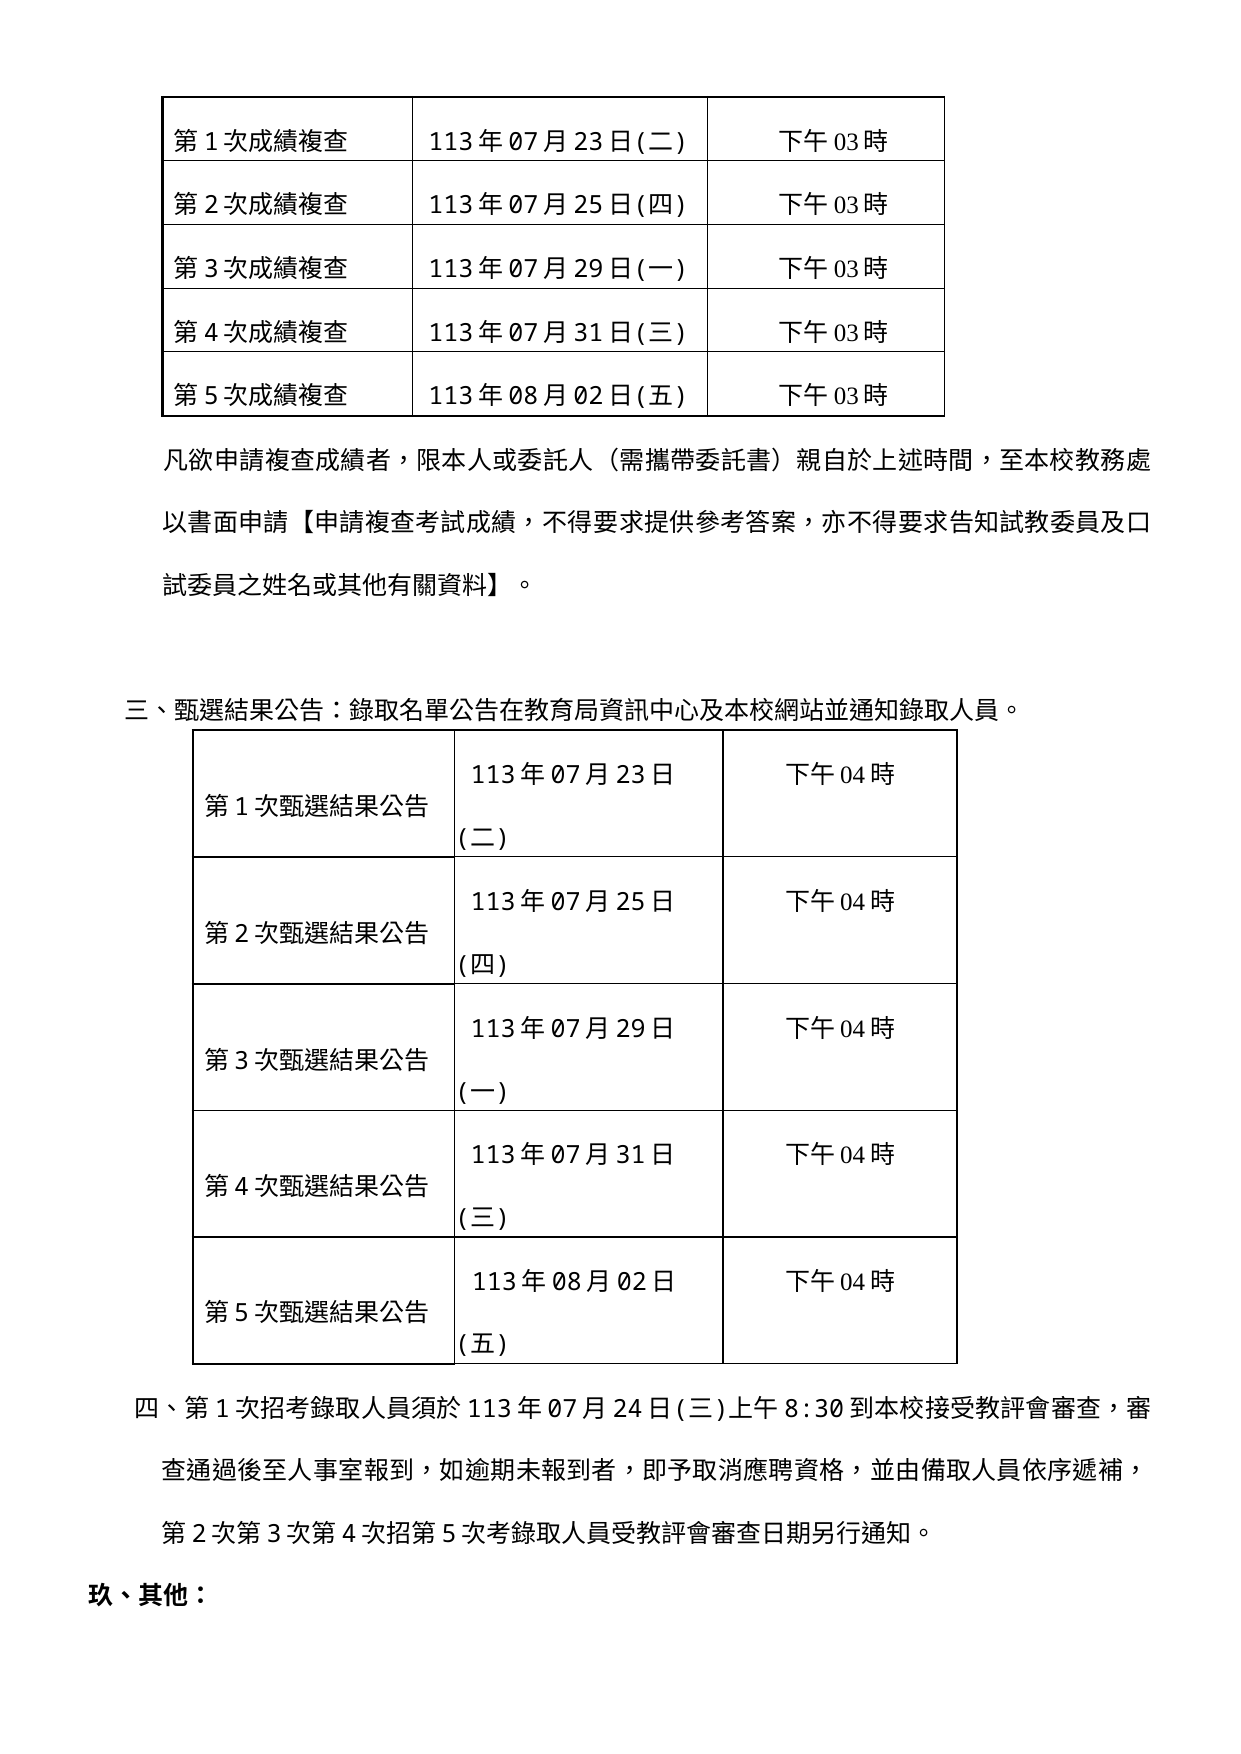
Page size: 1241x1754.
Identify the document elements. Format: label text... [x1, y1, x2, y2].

text 凡欲申請複查成績者，限本人或委託人（需攜帶委託書）親自於上述時間，至本校教務處以書面申請【申請複查考試成績，不得要求提供參考答案，亦不得要求告知試教委員及口試委員之姓名或其他有關資料】。 [162, 417, 1152, 604]
table_cell 下午04時 [724, 1238, 956, 1362]
table_cell 113年07月31日(三) [413, 289, 707, 351]
table_header 第1次甄選結果公告 [194, 731, 454, 856]
table_cell 第5次成績複查 [164, 352, 412, 414]
table_cell 下午04時 [724, 984, 956, 1110]
table_cell 下午03時 [708, 352, 944, 414]
text 玖、其他： [89, 1552, 1152, 1614]
table_cell 下午03時 [708, 225, 944, 287]
table_cell 第4次成績複查 [164, 289, 412, 351]
table_cell 下午03時 [708, 161, 944, 224]
table_cell 113年07月25日(四) [455, 857, 722, 983]
table_header 113年07月23日(二) [413, 98, 707, 160]
table_cell 113年07月25日(四) [413, 161, 707, 224]
table_cell 113年07月29日(一) [455, 984, 722, 1110]
table_cell 第2次成績複查 [164, 161, 412, 224]
table_cell 113年08月02日(五) [455, 1238, 722, 1362]
table_cell 113年07月29日(一) [413, 225, 707, 287]
table_cell 第3次成績複查 [164, 225, 412, 287]
table_header 113年07月23日(二) [455, 731, 722, 856]
table_cell 第2次甄選結果公告 [194, 858, 454, 983]
table_cell 第5次甄選結果公告 [194, 1238, 454, 1362]
table_cell 下午04時 [724, 857, 956, 983]
text 三、甄選結果公告：錄取名單公告在教育局資訊中心及本校網站並通知錄取人員。 [74, 667, 1152, 729]
table_header 下午04時 [724, 731, 956, 856]
table_cell 下午04時 [724, 1111, 956, 1236]
table_header 第1次成績複查 [164, 98, 412, 160]
text 四、第1次招考錄取人員須於113年07月24日(三)上午8:30到本校接受教評會審查，審查通過後至人事室報到，如逾期未報到者，即予取消應聘資格，並由備取人員依序遞補，第2次第3次第4次招第5次考錄取人員受教評會審查日期另行通知。 [134, 1364, 1152, 1552]
table_cell 第3次甄選結果公告 [194, 985, 454, 1110]
table_cell 113年08月02日(五) [413, 352, 707, 414]
table_cell 第4次甄選結果公告 [194, 1111, 454, 1236]
table_header 下午03時 [708, 98, 944, 160]
table_cell 113年07月31日(三) [455, 1111, 722, 1236]
table_cell 下午03時 [708, 289, 944, 351]
